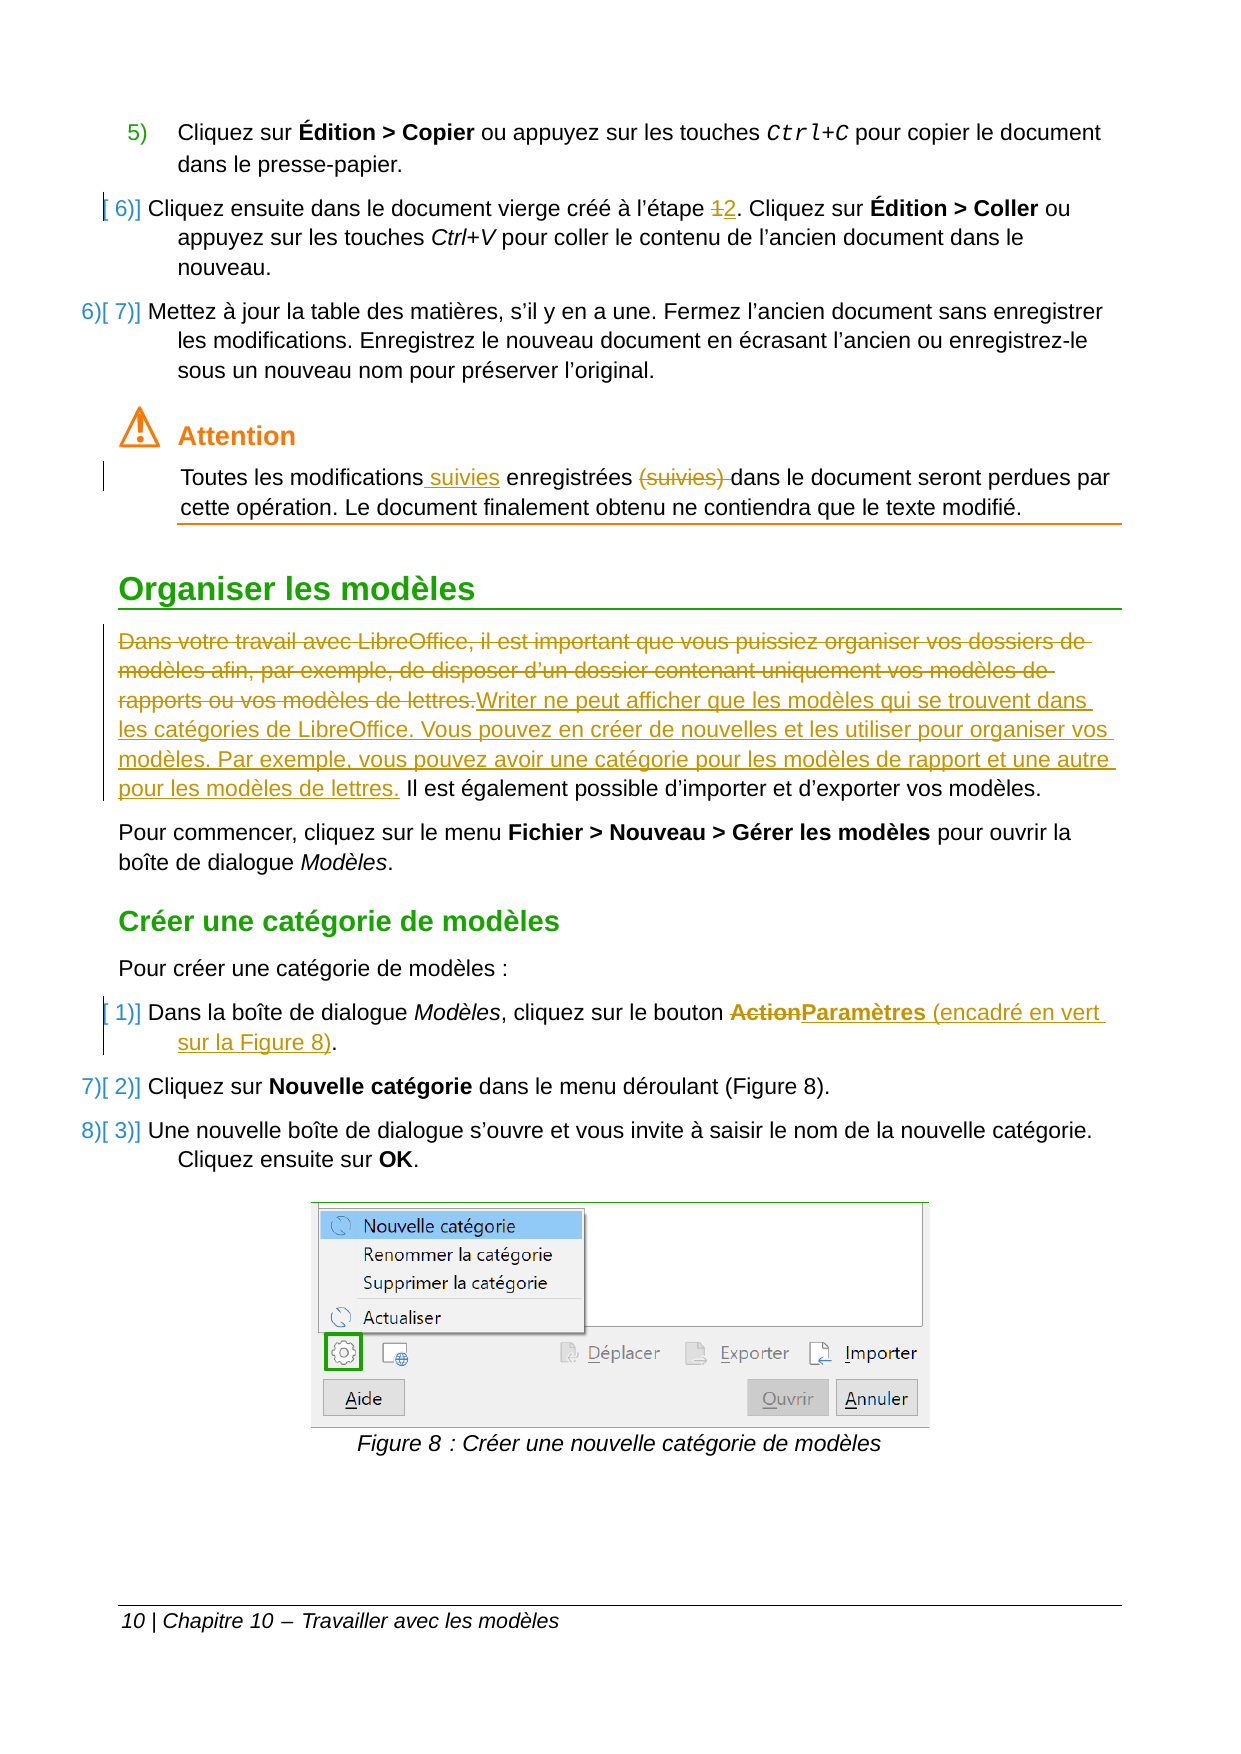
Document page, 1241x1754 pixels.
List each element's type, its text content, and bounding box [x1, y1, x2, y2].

subtitle Créer une catégorie de modèles [118, 904, 1122, 938]
text Pour créer une catégorie de modèles : [118, 952, 1122, 982]
list Mettez à jour la table des matières, s’il y en a une. Fermez l’ancien document sans enregistrer les modifications. Enregistrez le nouveau document en écrasant l’ancien ou enregistrez-le sous un nouveau nom pour préserver l’original. [148, 295, 1122, 383]
list Dans la boîte de dialogue Modèles, cliquez sur le bouton Paramètres (encadré en vert sur la Figure 8). [148, 996, 1122, 1055]
list Cliquez sur Édition > Copier ou appuyez sur les touches Ctrl+C pour copier le document dans le presse-papier. [148, 118, 1122, 177]
subtitle Organiser les modèles [118, 569, 1122, 608]
text Pour commencer, cliquez sur le menu Fichier > Nouveau > Gérer les modèles pour ouvrir la boîte de dialogue Modèles. [118, 816, 1122, 875]
list Une nouvelle boîte de dialogue s’ouvre et vous invite à saisir le nom de la nouvelle catégorie. Cliquez ensuite sur OK. [148, 1114, 1122, 1173]
list Cliquez ensuite dans le document vierge créé à l’étape 2. Cliquez sur Édition > Coller ou appuyez sur les touches Ctrl+V pour coller le contenu de l’ancien document dans le nouveau. [148, 192, 1122, 280]
list Cliquez sur Nouvelle catégorie dans le menu déroulant (Figure 8). [148, 1070, 1122, 1099]
text Writer ne peut afficher que les modèles qui se trouvent dans les catégories de LibreOffice. Vous pouvez en créer de nouvelles et les utiliser pour organiser vos modèles. Par exemple, vous pouvez avoir une catégorie pour les modèles de rapport et une autre pour les modèles de lettres. Il est également possible d’importer et d’exporter vos modèles. [118, 624, 1122, 801]
text Figure 8 : Créer une nouvelle catégorie de modèles [118, 1427, 1122, 1457]
list Attention [118, 405, 1122, 451]
text Toutes les modifications suivies enregistrées dans le document seront perdues par cette opération. Le document finalement obtenu ne contiendra que le texte modifié. [177, 458, 1122, 523]
